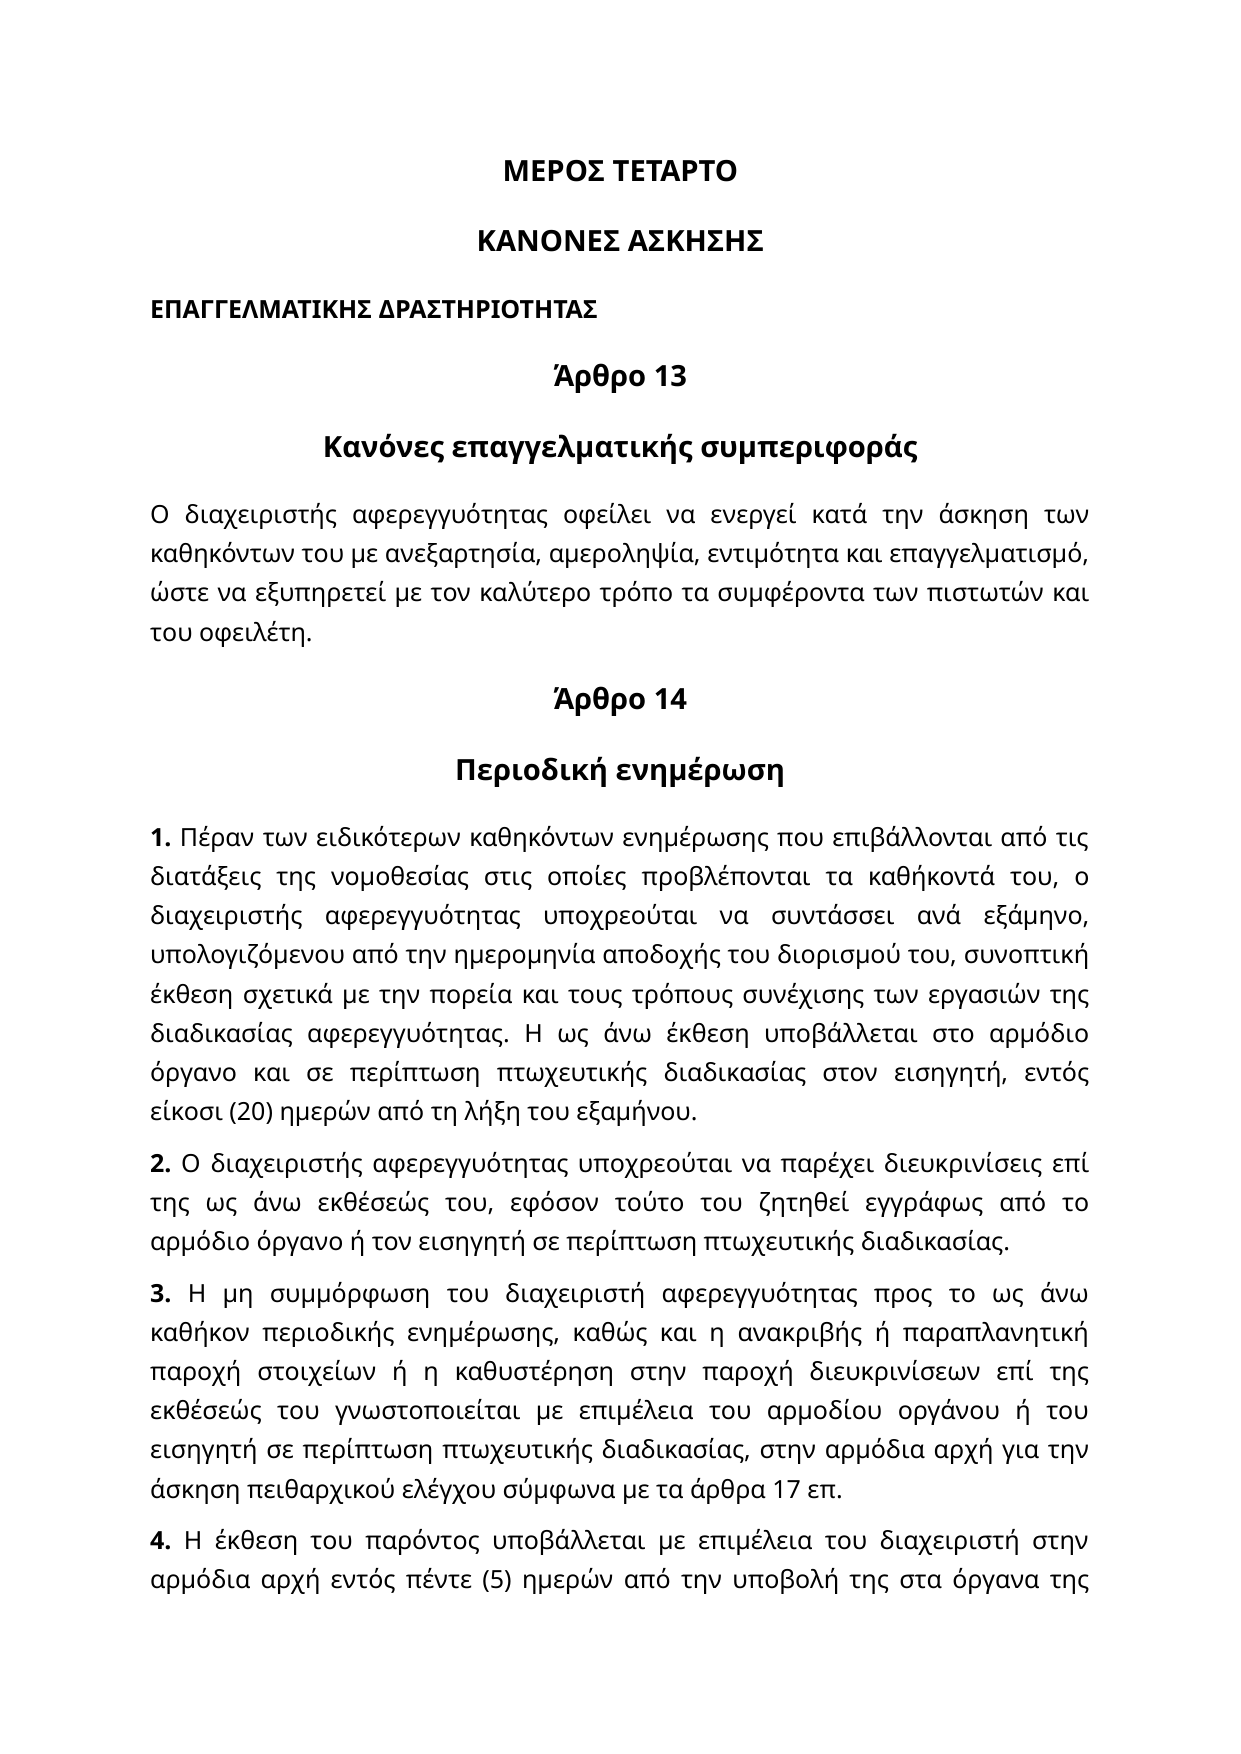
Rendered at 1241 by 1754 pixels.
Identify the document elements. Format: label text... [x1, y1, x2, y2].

subtitle Άρθρο 14 [150, 678, 1090, 718]
text Ο διαχειριστής αφερεγγυότητας οφείλει να ενεργεί κατά την άσκηση των καθηκόντων του με ανεξαρτησία, αμεροληψία, εντιμότητα και επαγγελματισμό, ώστε να εξυπηρετεί με τον καλύτερο τρόπο τα συμφέροντα των πιστωτών και του οφειλέτη. [150, 497, 1090, 648]
subtitle Άρθρο 13 [150, 355, 1090, 395]
text 2. Ο διαχειριστής αφερεγγυότητας υποχρεούται να παρέχει διευκρινίσεις επί της ως άνω εκθέσεώς του, εφόσον τούτο του ζητηθεί εγγράφως από το αρμόδιο όργανο ή τον εισηγητή σε περίπτωση πτωχευτικής διαδικασίας. [150, 1145, 1090, 1258]
subtitle ΜΕΡΟΣ ΤΕΤΑΡΤΟ [150, 150, 1090, 190]
text 1. Πέραν των ειδικότερων καθηκόντων ενημέρωσης που επιβάλλονται από τις διατάξεις της νομοθεσίας στις οποίες προβλέπονται τα καθήκοντά του, ο διαχειριστής αφερεγγυότητας υποχρεούται να συντάσσει ανά εξάμηνο, υπολογιζόμενου από την ημερομηνία αποδοχής του διορισμού του, συνοπτική έκθεση σχετικά με την πορεία και τους τρόπους συνέχισης των εργασιών της διαδικασίας αφερεγγυότητας. Η ως άνω έκθεση υποβάλλεται στο αρμόδιο όργανο και σε περίπτωση πτωχευτικής διαδικασίας στον εισηγητή, εντός είκοσι (20) ημερών από τη λήξη του εξαμήνου. [150, 819, 1090, 1128]
text 3. Η μη συμμόρφωση του διαχειριστή αφερεγγυότητας προς το ως άνω καθήκον περιοδικής ενημέρωσης, καθώς και η ανακριβής ή παραπλανητική παροχή στοιχείων ή η καθυστέρηση στην παροχή διευκρινίσεων επί της εκθέσεώς του γνωστοποιείται με επιμέλεια του αρμοδίου οργάνου ή του εισηγητή σε περίπτωση πτωχευτικής διαδικασίας, στην αρμόδια αρχή για την άσκηση πειθαρχικού ελέγχου σύμφωνα με τα άρθρα 17 επ. [150, 1275, 1090, 1505]
subtitle Περιοδική ενημέρωση [150, 749, 1090, 789]
subtitle ΚΑΝΟΝΕΣ ΑΣΚΗΣΗΣ [150, 221, 1090, 260]
text 4. Η έκθεση του παρόντος υποβάλλεται με επιμέλεια του διαχειριστή στην αρμόδια αρχή εντός πέντε (5) ημερών από την υποβολή της στα όργανα της [150, 1523, 1090, 1596]
subtitle Κανόνες επαγγελματικής συμπεριφοράς [150, 426, 1090, 466]
text ΕΠΑΓΓΕΛΜΑΤΙΚΗΣ ΔΡΑΣΤΗΡΙΟΤΗΤΑΣ [150, 291, 1090, 325]
